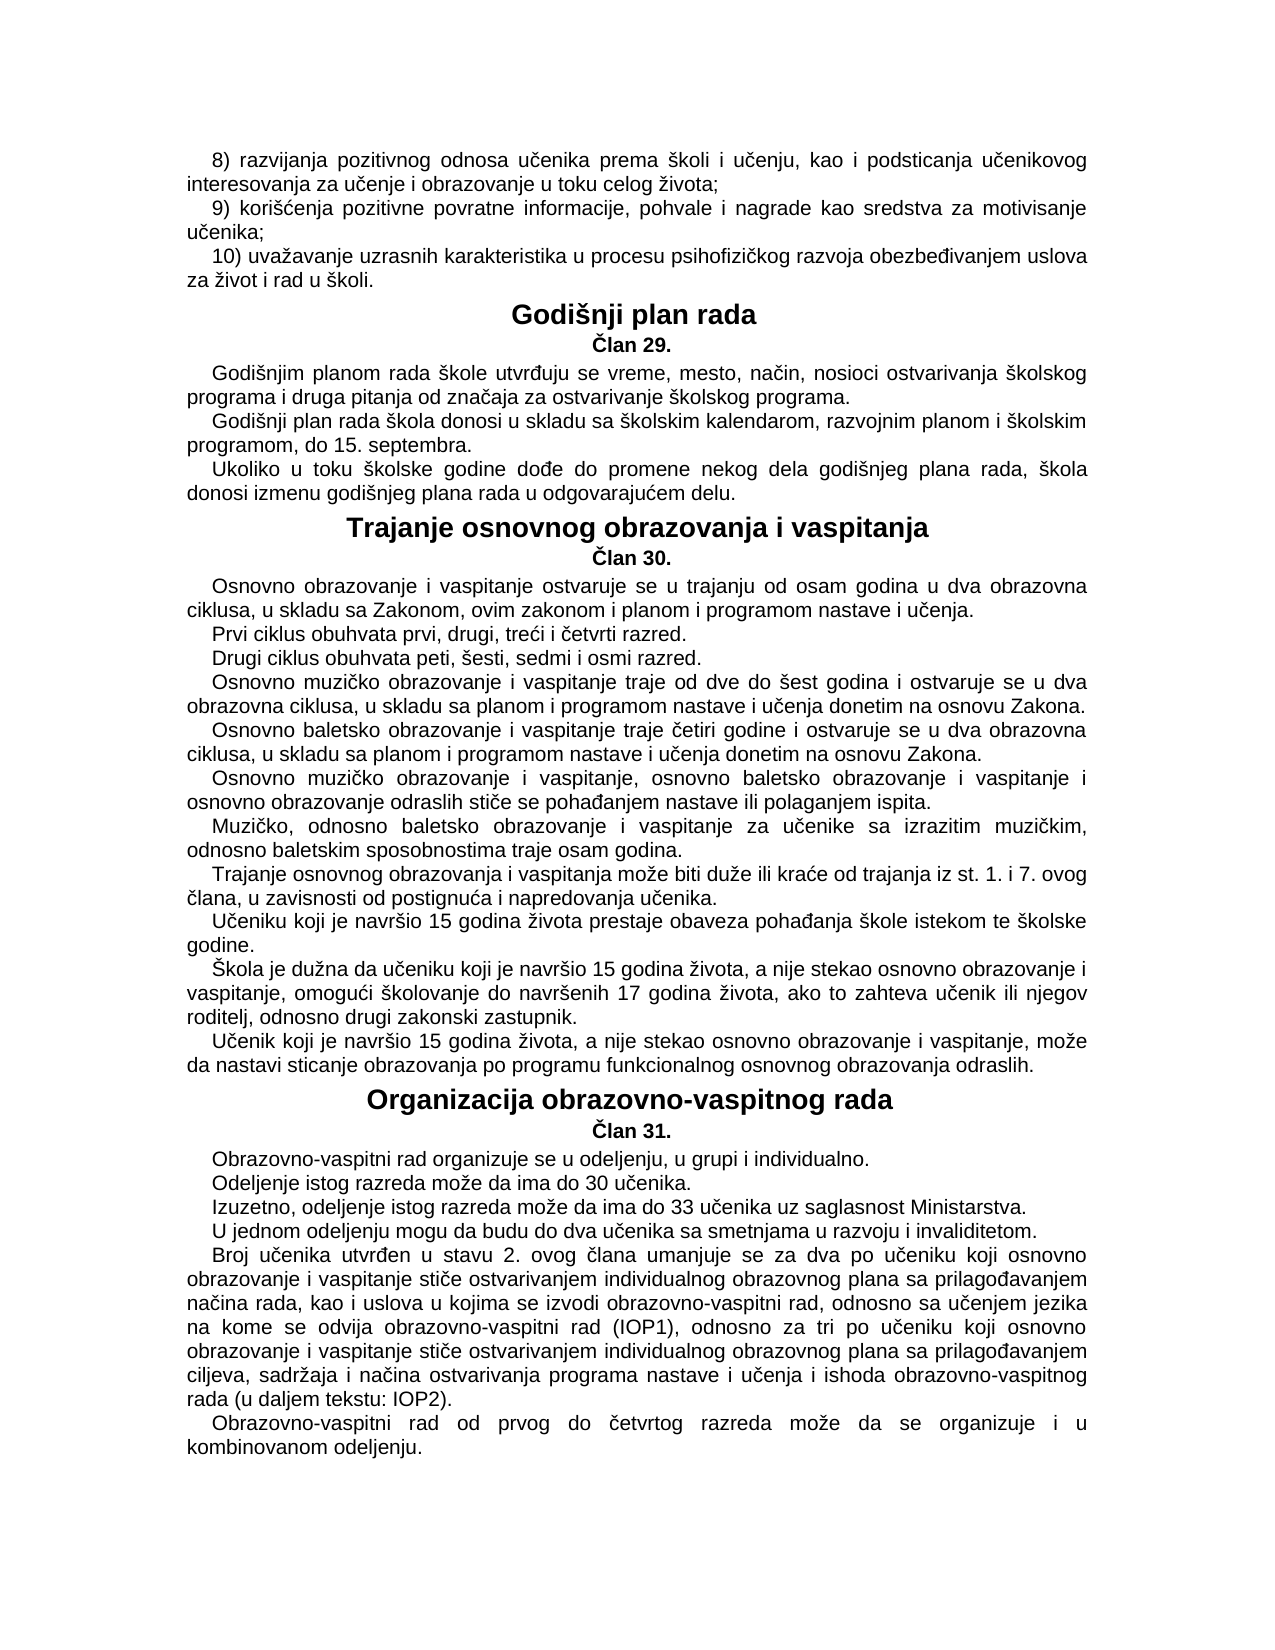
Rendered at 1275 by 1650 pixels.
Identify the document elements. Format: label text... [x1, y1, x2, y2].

text Godišnji plan rada [148, 298, 1127, 330]
text Član 31. ﻿ [148, 1119, 1127, 1144]
text Odeljenje istog razreda može da ima do 30 učenika. [187, 1171, 1088, 1195]
text Osnovno muzičko obrazovanje i vaspitanje, osnovno baletsko obrazovanje i vaspitanje i osnovno obrazovanje odraslih stiče se pohađanjem nastave ili polaganjem ispita. [187, 766, 1088, 813]
text Ukoliko u toku školske godine dođe do promene nekog dela godišnjeg plana rada, škola donosi izmenu godišnjeg plana rada u odgovarajućem delu. [187, 457, 1088, 504]
text Obrazovno-vaspitni rad od prvog do četvrtog razreda može da se organizuje i u kombinovanom odeljenju. [187, 1411, 1088, 1458]
text Godišnjim planom rada škole utvrđuju se vreme, mesto, način, nosioci ostvarivanja školskog programa i druga pitanja od značaja za ostvarivanje školskog programa. [187, 361, 1088, 409]
text Izuzetno, odeljenje istog razreda može da ima do 33 učenika uz saglasnost Ministarstva. [187, 1195, 1088, 1219]
text Škola je dužna da učeniku koji je navršio 15 godina života, a nije stekao osnovno obrazovanje i vaspitanje, omogući školovanje do navršenih 17 godina života, ako to zahteva učenik ili njegov roditelj, odnosno drugi zakonski zastupnik. [187, 957, 1088, 1029]
text Učeniku koji je navršio 15 godina života prestaje obaveza pohađanja škole istekom te školske godine. [187, 909, 1088, 957]
text Organizacija obrazovno-vaspitnog rada ﻿ [148, 1083, 1127, 1116]
text 10) uvažavanje uzrasnih karakteristika u procesu psihofizičkog razvoja obezbeđivanjem uslova za život i rad u školi. [187, 243, 1088, 291]
text Osnovno muzičko obrazovanje i vaspitanje traje od dve do šest godina i ostvaruje se u dva obrazovna ciklusa, u skladu sa planom i programom nastave i učenja donetim na osnovu Zakona. [187, 670, 1088, 718]
text Prvi ciklus obuhvata prvi, drugi, treći i četvrti razred. [187, 622, 1088, 646]
text Član 30. ﻿ [148, 546, 1127, 571]
text Osnovno obrazovanje i vaspitanje ostvaruje se u trajanju od osam godina u dva obrazovna ciklusa, u skladu sa Zakonom, ovim zakonom i planom i programom nastave i učenja. [187, 574, 1088, 622]
text Član 29. ﻿ [148, 333, 1127, 358]
text Trajanje osnovnog obrazovanja i vaspitanja [148, 511, 1127, 543]
text Trajanje osnovnog obrazovanja i vaspitanja može biti duže ili kraće od trajanja iz st. 1. i 7. ovog člana, u zavisnosti od postignuća i napredovanja učenika. [187, 861, 1088, 909]
text U jednom odeljenju mogu da budu do dva učenika sa smetnjama u razvoju i invaliditetom. [187, 1219, 1088, 1243]
text Godišnji plan rada škola donosi u skladu sa školskim kalendarom, razvojnim planom i školskim programom, do 15. septembra. [187, 409, 1088, 457]
text Drugi ciklus obuhvata peti, šesti, sedmi i osmi razred. [187, 646, 1088, 670]
text Obrazovno-vaspitni rad organizuje se u odeljenju, u grupi i individualno. [187, 1147, 1088, 1171]
text 9) korišćenja pozitivne povratne informacije, pohvale i nagrade kao sredstva za motivisanje učenika; [187, 196, 1088, 243]
text Učenik koji je navršio 15 godina života, a nije stekao osnovno obrazovanje i vaspitanje, može da nastavi sticanje obrazovanja po programu funkcionalnog osnovnog obrazovanja odraslih. [187, 1029, 1088, 1077]
text Broj učenika utvrđen u stavu 2. ovog člana umanjuje se za dva po učeniku koji osnovno obrazovanje i vaspitanje stiče ostvarivanjem individualnog obrazovnog plana sa prilagođavanjem načina rada, kao i uslova u kojima se izvodi obrazovno-vaspitni rad, odnosno sa učenjem jezika na kome se odvija obrazovno-vaspitni rad (IOP1), odnosno za tri po učeniku koji osnovno obrazovanje i vaspitanje stiče ostvarivanjem individualnog obrazovnog plana sa prilagođavanjem ciljeva, sadržaja i načina ostvarivanja programa nastave i učenja i ishoda obrazovno-vaspitnog rada (u daljem tekstu: IOP2). [187, 1243, 1088, 1411]
text Osnovno baletsko obrazovanje i vaspitanje traje četiri godine i ostvaruje se u dva obrazovna ciklusa, u skladu sa planom i programom nastave i učenja donetim na osnovu Zakona. [187, 718, 1088, 766]
text 8) razvijanja pozitivnog odnosa učenika prema školi i učenju, kao i podsticanja učenikovog interesovanja za učenje i obrazovanje u toku celog života; [187, 148, 1088, 196]
text Muzičko, odnosno baletsko obrazovanje i vaspitanje za učenike sa izrazitim muzičkim, odnosno baletskim sposobnostima traje osam godina. [187, 813, 1088, 861]
